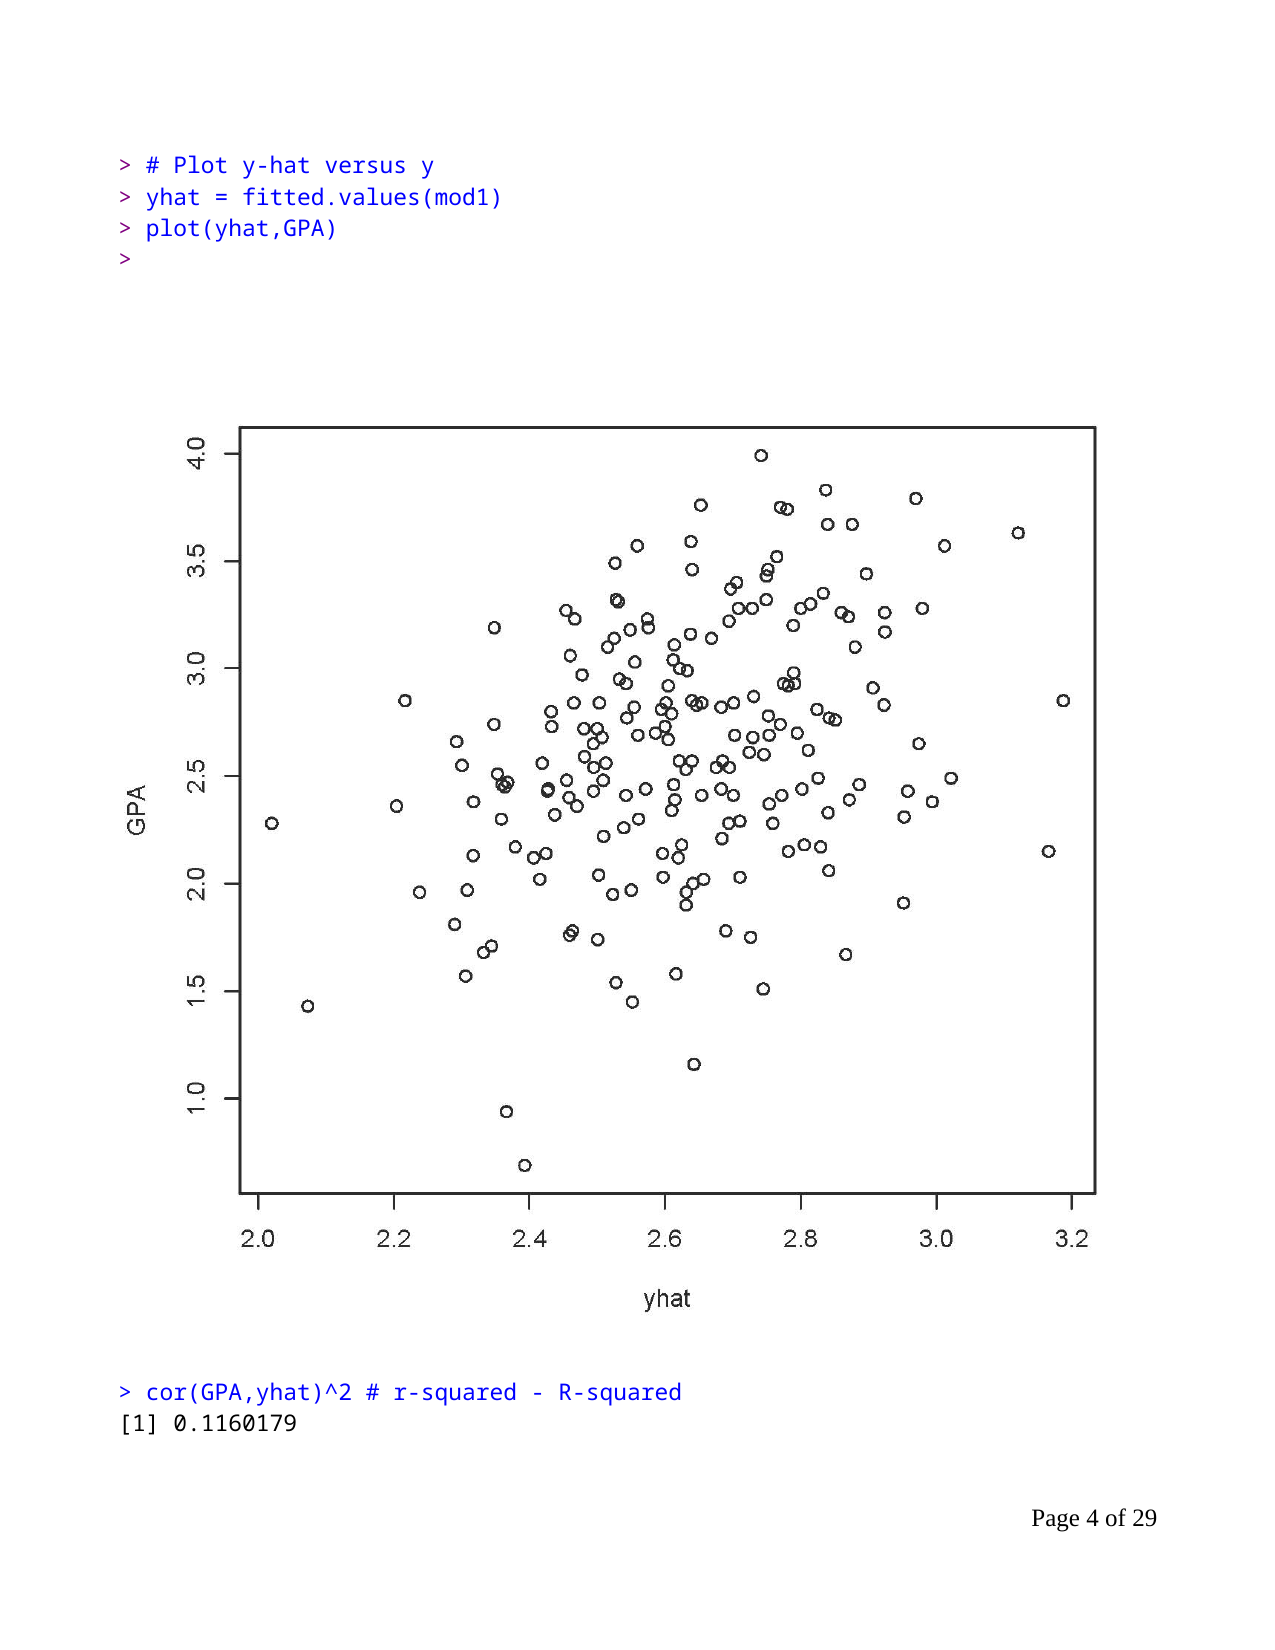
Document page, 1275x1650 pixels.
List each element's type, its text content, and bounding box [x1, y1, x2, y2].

text > # Plot y-hat versus y [118, 149, 1157, 181]
picture [118, 305, 1157, 1345]
text > cor(GPA,yhat)^2 # r-squared - R-squared [118, 1376, 1157, 1407]
text [1] 0.1160179 [118, 1407, 1157, 1438]
text > [118, 243, 1157, 274]
text > plot(yhat,GPA) [118, 212, 1157, 243]
text > yhat = fitted.values(mod1) [118, 181, 1157, 212]
